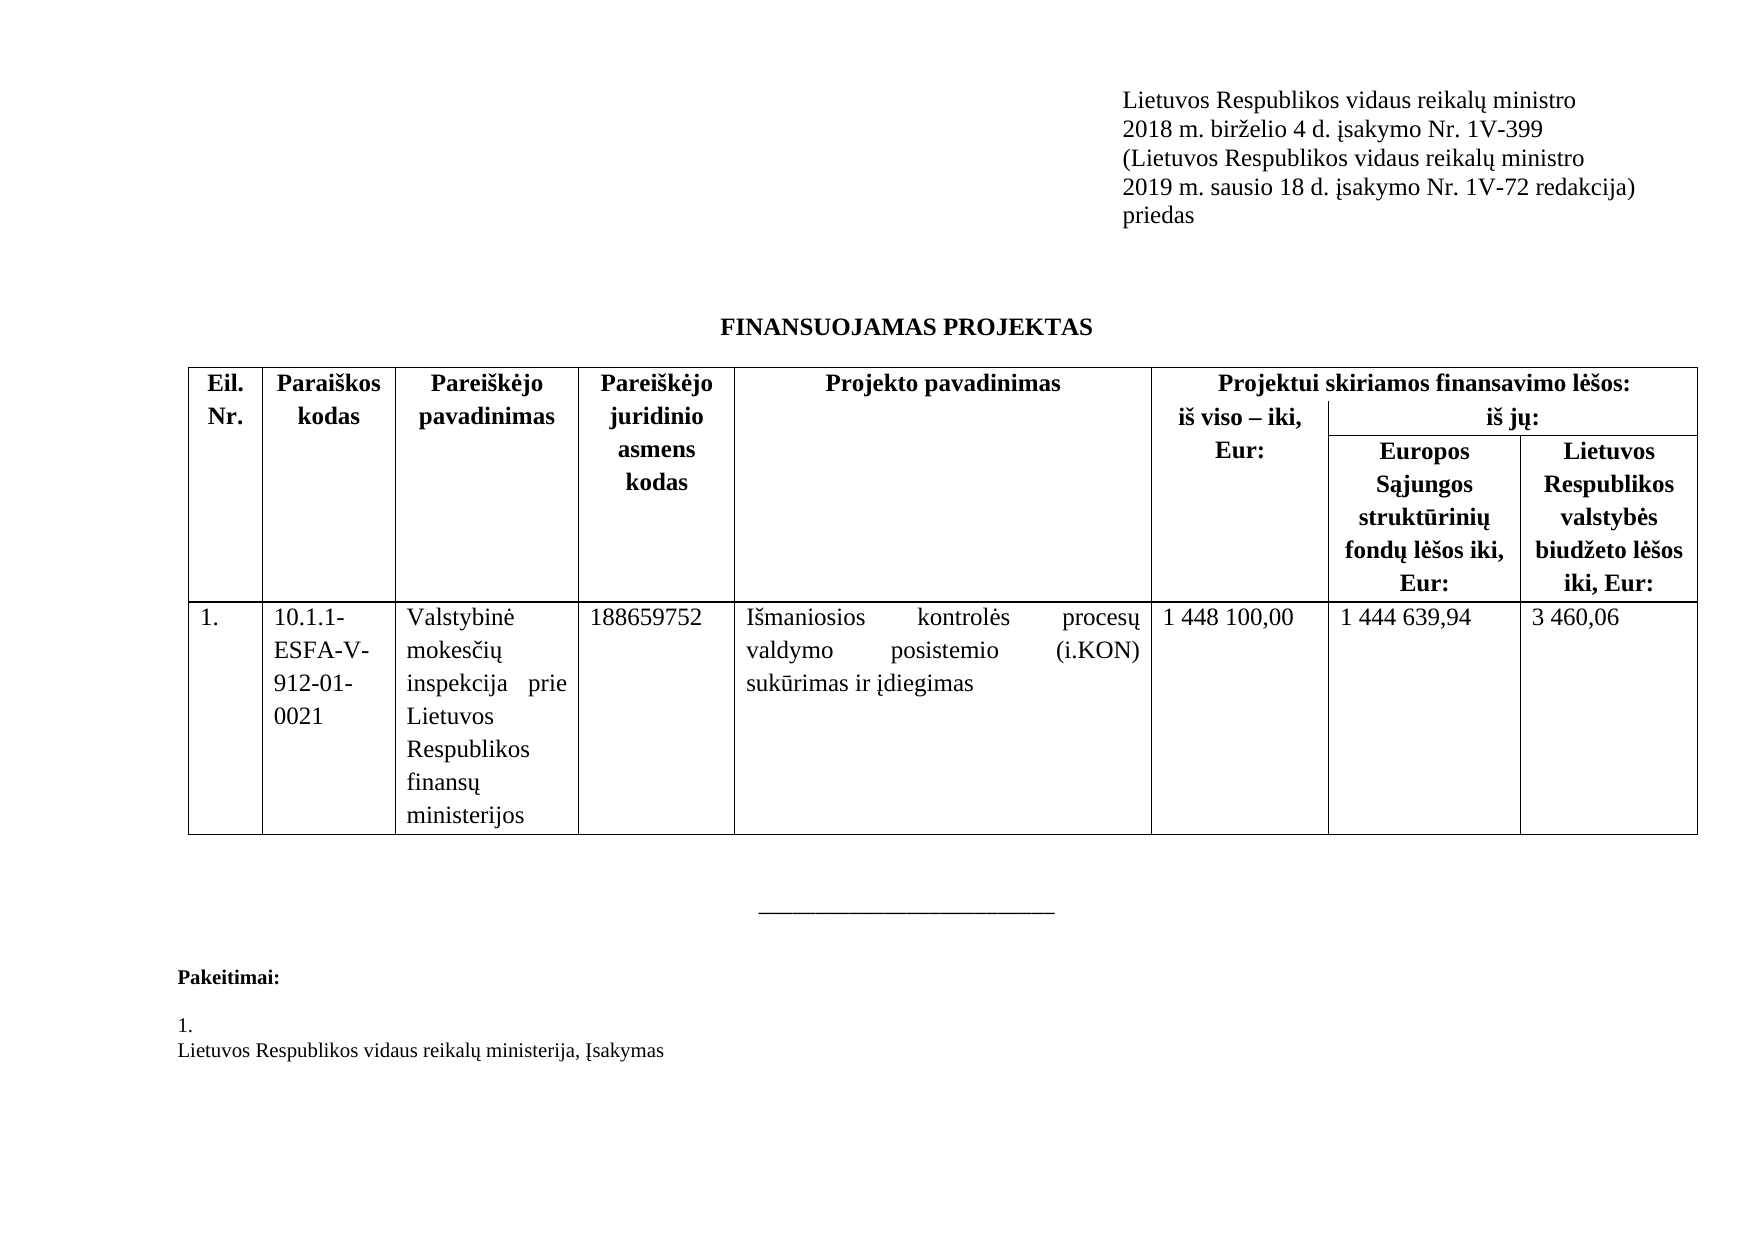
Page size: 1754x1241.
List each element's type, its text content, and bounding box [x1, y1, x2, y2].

text priedas [1122, 200, 1636, 229]
table_cell Valstybinė mokesčių inspekcija prie Lietuvos Respublikos finansų ministerijos [396, 603, 578, 833]
text 1. [177, 1013, 1636, 1037]
text Lietuvos Respublikos vidaus reikalų ministro [1122, 85, 1636, 114]
table_cell 1 444 639,94 [1329, 603, 1520, 833]
table_cell 1. [189, 603, 262, 833]
table_cell iš viso – iki, Eur: [1152, 401, 1328, 601]
table_header Projekto pavadinimas [735, 368, 1151, 601]
table_header Paraiškos kodas [263, 368, 395, 601]
table_cell 1 448 100,00 [1152, 603, 1328, 833]
text 2019 m. sausio 18 d. įsakymo Nr. 1V-72 redakcija) [1122, 172, 1636, 200]
table_header Projektui skiriamos finansavimo lėšos: [1152, 368, 1697, 401]
table_cell Išmaniosios kontrolės procesų valdymo posistemio (i.KON) sukūrimas ir įdiegimas [735, 603, 1151, 833]
table_cell 3 460,06 [1521, 603, 1697, 833]
text (Lietuvos Respublikos vidaus reikalų ministro [1122, 143, 1636, 172]
text Lietuvos Respublikos vidaus reikalų ministerija, Įsakymas [177, 1037, 1636, 1062]
text __________________________ [177, 889, 1636, 917]
table_cell Lietuvos Respublikos valstybės biudžeto lėšos iki, Eur: [1521, 436, 1697, 601]
table_cell Europos Sąjungos struktūrinių fondų lėšos iki, Eur: [1329, 436, 1520, 601]
table_header Eil. Nr. [189, 368, 262, 601]
table_cell 188659752 [579, 603, 734, 833]
text 2018 m. birželio 4 d. įsakymo Nr. 1V-399 [1122, 114, 1636, 143]
text FINANSUOJAMAS PROJEKTAS [177, 312, 1636, 341]
table_header Pareiškėjo pavadinimas [396, 368, 578, 601]
table_header Pareiškėjo juridinio asmens kodas [579, 368, 734, 601]
table_cell iš jų: [1329, 401, 1697, 435]
table_cell 10.1.1-ESFA-V-912-01-0021 [263, 603, 395, 833]
text Pakeitimai: [177, 965, 1636, 989]
